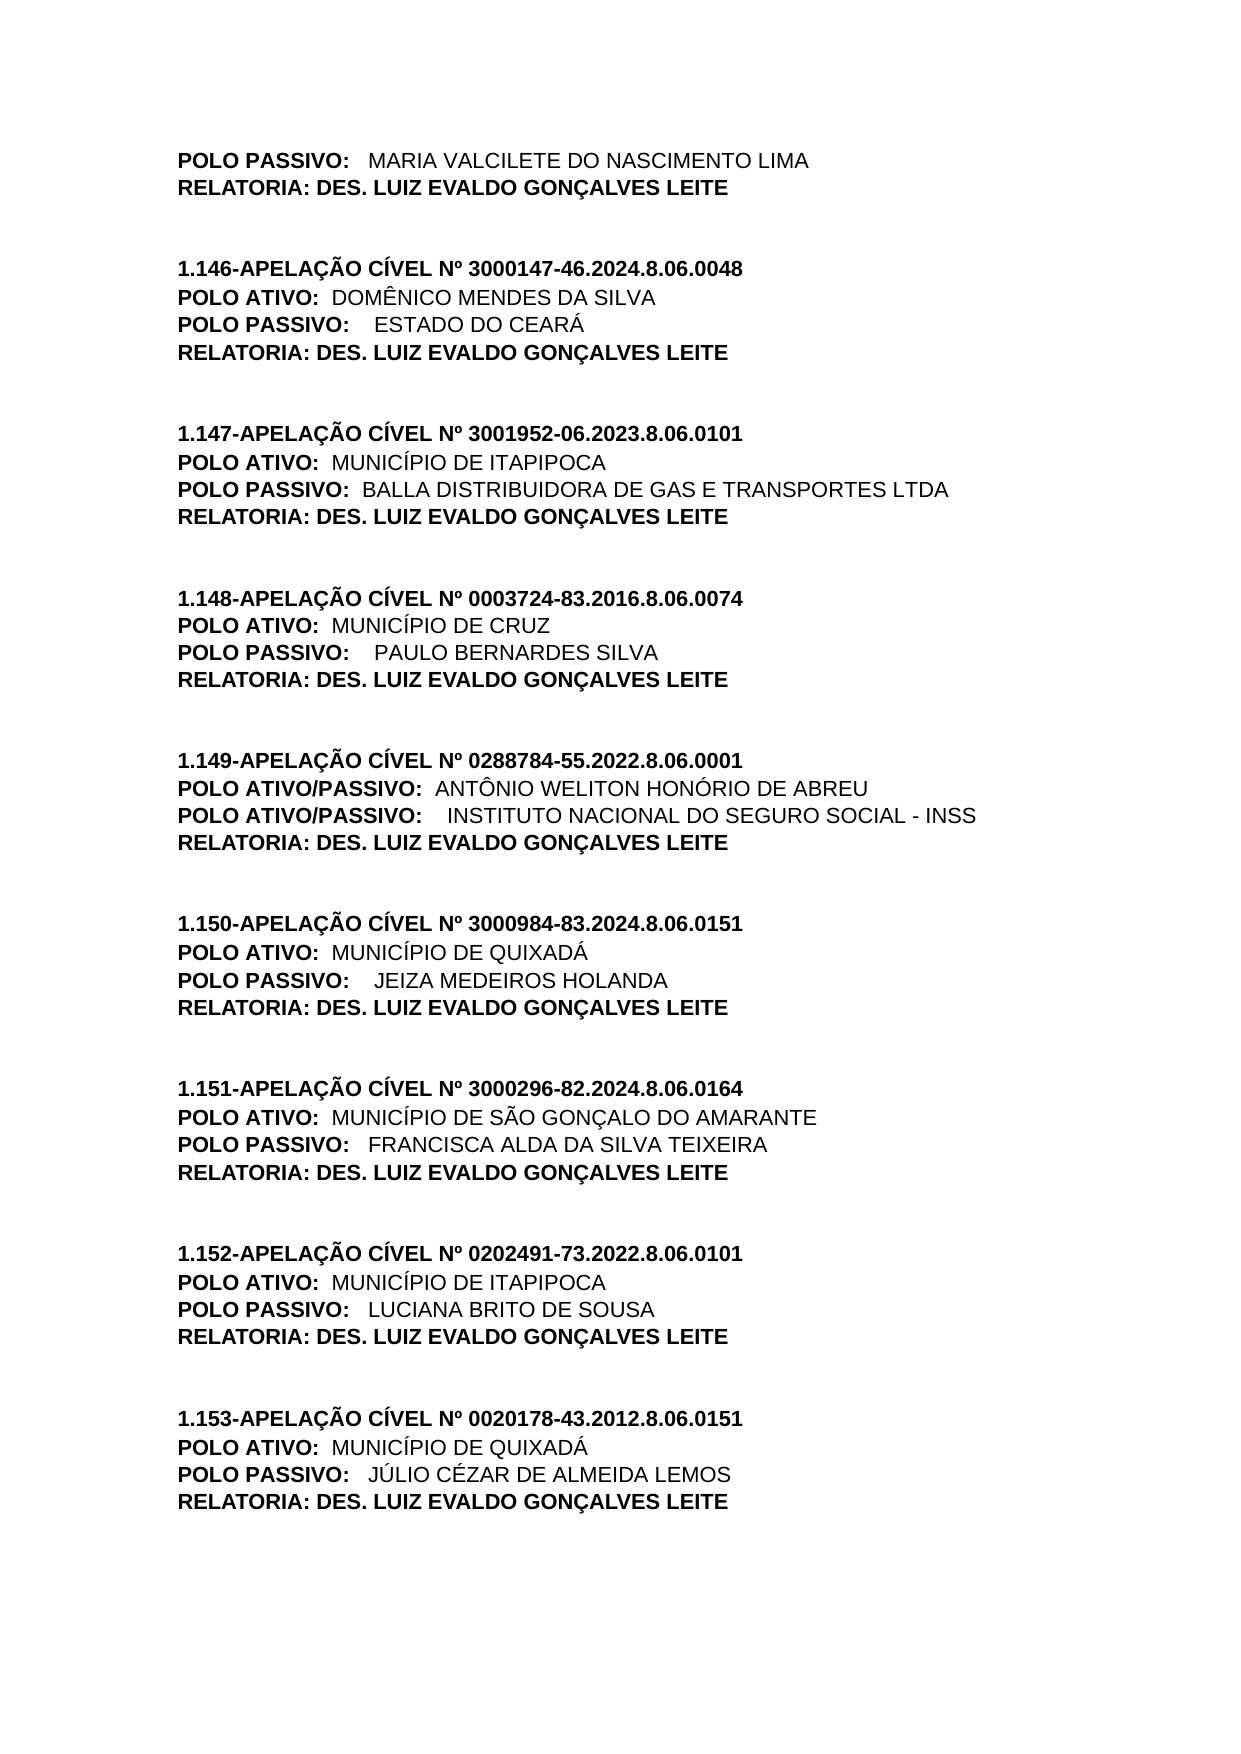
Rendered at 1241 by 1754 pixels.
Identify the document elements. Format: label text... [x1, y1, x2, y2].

text POLO PASSIVO: PAULO BERNARDES SILVA [177, 640, 1063, 665]
text RELATORIA: DES. LUIZ EVALDO GONÇALVES LEITE [177, 1324, 1063, 1349]
text 1.146-APELAÇÃO CÍVEL Nº 3000147-46.2024.8.06.0048 [177, 256, 1063, 281]
text POLO ATIVO: MUNICÍPIO DE SÃO GONÇALO DO AMARANTE [177, 1105, 1063, 1130]
text 1.151-APELAÇÃO CÍVEL Nº 3000296-82.2024.8.06.0164 [177, 1076, 1063, 1101]
text POLO PASSIVO: BALLA DISTRIBUIDORA DE GAS E TRANSPORTES LTDA [177, 477, 1063, 502]
text POLO ATIVO: MUNICÍPIO DE QUIXADÁ [177, 940, 1063, 966]
text POLO ATIVO/PASSIVO: INSTITUTO NACIONAL DO SEGURO SOCIAL - INSS [177, 803, 1063, 828]
text POLO ATIVO: MUNICÍPIO DE ITAPIPOCA [177, 450, 1063, 475]
text RELATORIA: DES. LUIZ EVALDO GONÇALVES LEITE [177, 175, 1063, 200]
text 1.147-APELAÇÃO CÍVEL Nº 3001952-06.2023.8.06.0101 [177, 421, 1063, 446]
text POLO PASSIVO: FRANCISCA ALDA DA SILVA TEIXEIRA [177, 1132, 1063, 1157]
text 1.152-APELAÇÃO CÍVEL Nº 0202491-73.2022.8.06.0101 [177, 1241, 1063, 1266]
text RELATORIA: DES. LUIZ EVALDO GONÇALVES LEITE [177, 830, 1063, 855]
text 1.153-APELAÇÃO CÍVEL Nº 0020178-43.2012.8.06.0151 [177, 1405, 1063, 1431]
text POLO PASSIVO: MARIA VALCILETE DO NASCIMENTO LIMA [177, 148, 1063, 173]
text 1.149-APELAÇÃO CÍVEL Nº 0288784-55.2022.8.06.0001 [177, 748, 1063, 774]
text POLO PASSIVO: JEIZA MEDEIROS HOLANDA [177, 967, 1063, 993]
text POLO PASSIVO: LUCIANA BRITO DE SOUSA [177, 1297, 1063, 1322]
text POLO PASSIVO: JÚLIO CÉZAR DE ALMEIDA LEMOS [177, 1462, 1063, 1487]
text POLO ATIVO: MUNICÍPIO DE CRUZ [177, 613, 1063, 638]
text RELATORIA: DES. LUIZ EVALDO GONÇALVES LEITE [177, 1489, 1063, 1514]
text RELATORIA: DES. LUIZ EVALDO GONÇALVES LEITE [177, 339, 1063, 365]
text POLO PASSIVO: ESTADO DO CEARÁ [177, 312, 1063, 337]
text 1.150-APELAÇÃO CÍVEL Nº 3000984-83.2024.8.06.0151 [177, 911, 1063, 937]
text POLO ATIVO: MUNICÍPIO DE ITAPIPOCA [177, 1270, 1063, 1295]
text RELATORIA: DES. LUIZ EVALDO GONÇALVES LEITE [177, 667, 1063, 692]
text POLO ATIVO: DOMÊNICO MENDES DA SILVA [177, 285, 1063, 310]
text POLO ATIVO/PASSIVO: ANTÔNIO WELITON HONÓRIO DE ABREU [177, 776, 1063, 801]
text POLO ATIVO: MUNICÍPIO DE QUIXADÁ [177, 1434, 1063, 1459]
text RELATORIA: DES. LUIZ EVALDO GONÇALVES LEITE [177, 504, 1063, 529]
text RELATORIA: DES. LUIZ EVALDO GONÇALVES LEITE [177, 995, 1063, 1020]
text RELATORIA: DES. LUIZ EVALDO GONÇALVES LEITE [177, 1159, 1063, 1184]
text 1.148-APELAÇÃO CÍVEL Nº 0003724-83.2016.8.06.0074 [177, 586, 1063, 611]
